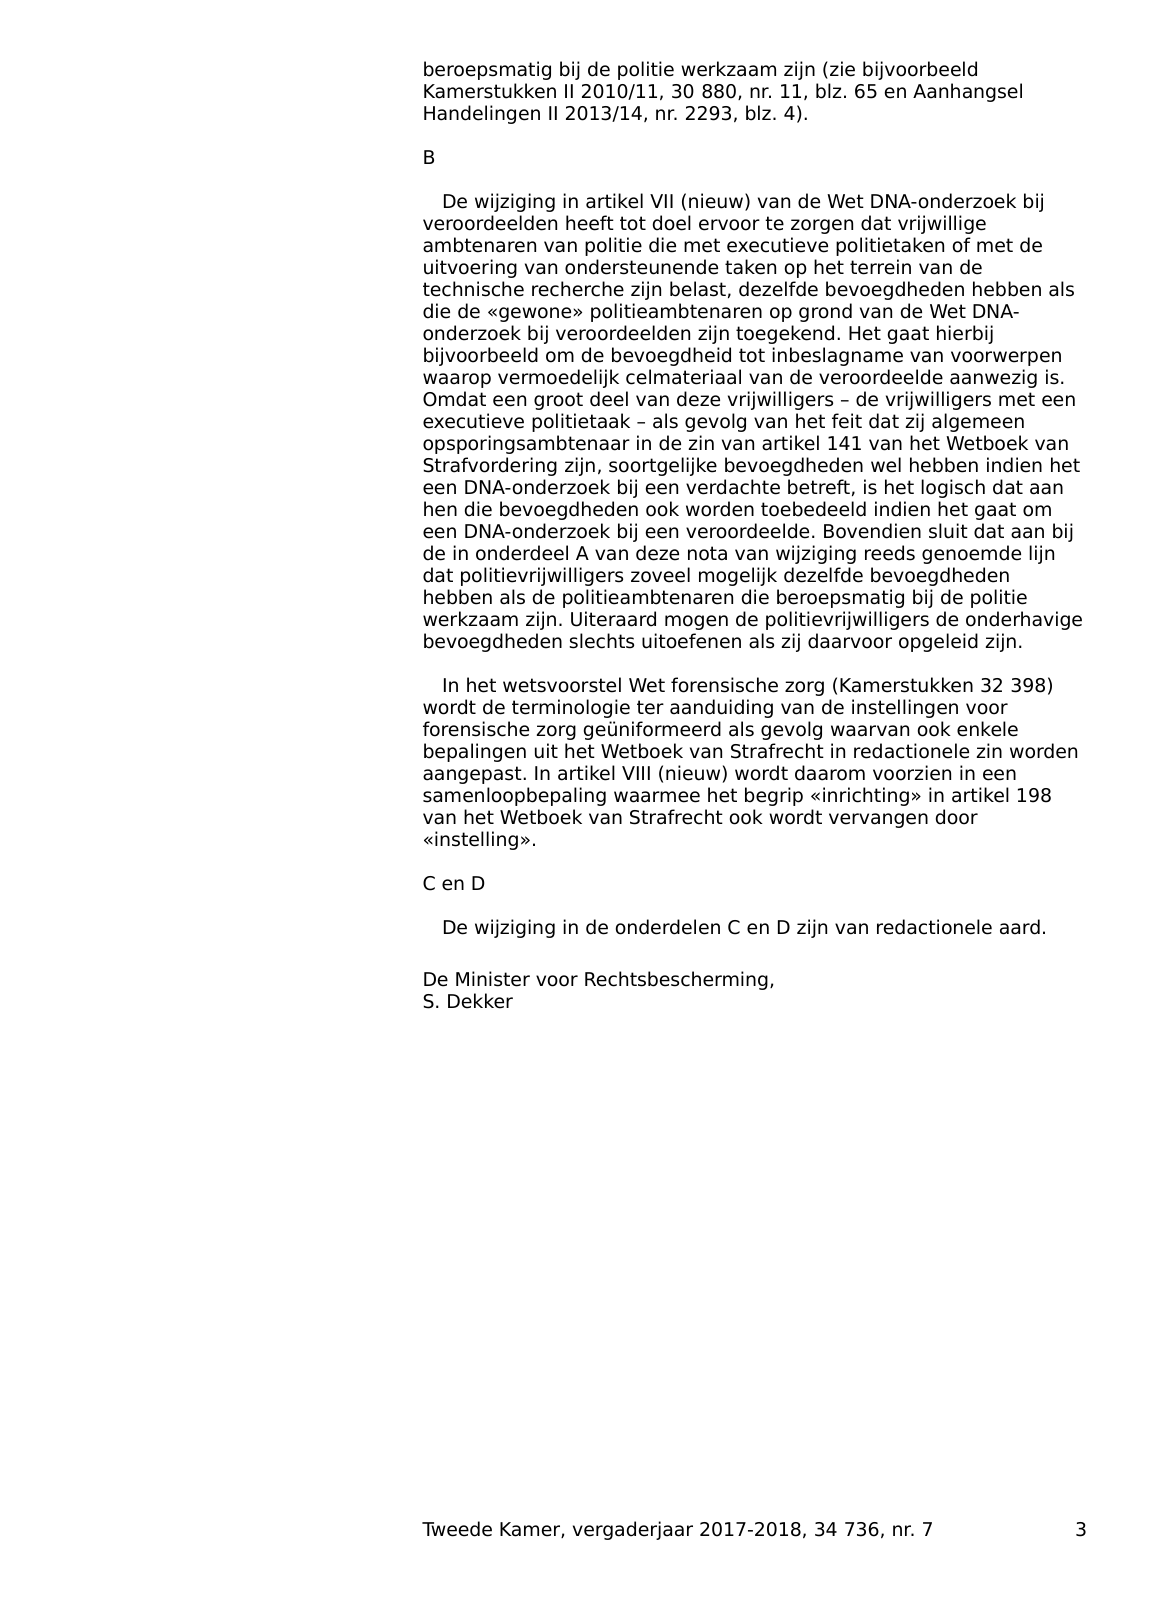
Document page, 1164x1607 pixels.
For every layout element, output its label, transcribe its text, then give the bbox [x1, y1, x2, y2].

text De Minister voor Rechtsbescherming, S. Dekker [422, 969, 1087, 1013]
text beroepsmatig bij de politie werkzaam zijn (zie bijvoorbeeld Kamerstukken II 2010/11, 30 880, nr. 11, blz. 65 en Aanhangsel Handelingen II 2013/14, nr. 2293, blz. 4). [422, 59, 1087, 125]
text De wijziging in de onderdelen C en D zijn van redactionele aard. [422, 917, 1087, 939]
text De wijziging in artikel VII (nieuw) van de Wet DNA-onderzoek bij veroordeelden heeft tot doel ervoor te zorgen dat vrijwillige ambtenaren van politie die met executieve politietaken of met de uitvoering van ondersteunende taken op het terrein van de technische recherche zijn belast, dezelfde bevoegdheden hebben als die de «gewone» politieambtenaren op grond van de Wet DNA-onderzoek bij veroordeelden zijn toegekend. Het gaat hierbij bijvoorbeeld om de bevoegdheid tot inbeslagname van voorwerpen waarop vermoedelijk celmateriaal van de veroordeelde aanwezig is. Omdat een groot deel van deze vrijwilligers – de vrijwilligers met een executieve politietaak – als gevolg van het feit dat zij algemeen opsporingsambtenaar in de zin van artikel 141 van het Wetboek van Strafvordering zijn, soortgelijke bevoegdheden wel hebben indien het een DNA-onderzoek bij een verdachte betreft, is het logisch dat aan hen die bevoegdheden ook worden toebedeeld indien het gaat om een DNA-onderzoek bij een veroordeelde. Bovendien sluit dat aan bij de in onderdeel A van deze nota van wijziging reeds genoemde lijn dat politievrijwilligers zoveel mogelijk dezelfde bevoegdheden hebben als de politieambtenaren die beroepsmatig bij de politie werkzaam zijn. Uiteraard mogen de politievrijwilligers de onderhavige bevoegdheden slechts uitoefenen als zij daarvoor opgeleid zijn. [422, 191, 1087, 653]
subtitle B [422, 147, 1087, 169]
text In het wetsvoorstel Wet forensische zorg (Kamerstukken 32 398) wordt de terminologie ter aanduiding van de instellingen voor forensische zorg geüniformeerd als gevolg waarvan ook enkele bepalingen uit het Wetboek van Strafrecht in redactionele zin worden aangepast. In artikel VIII (nieuw) wordt daarom voorzien in een samenloopbepaling waarmee het begrip «inrichting» in artikel 198 van het Wetboek van Strafrecht ook wordt vervangen door «instelling». [422, 675, 1087, 851]
subtitle C en D [422, 873, 1087, 895]
